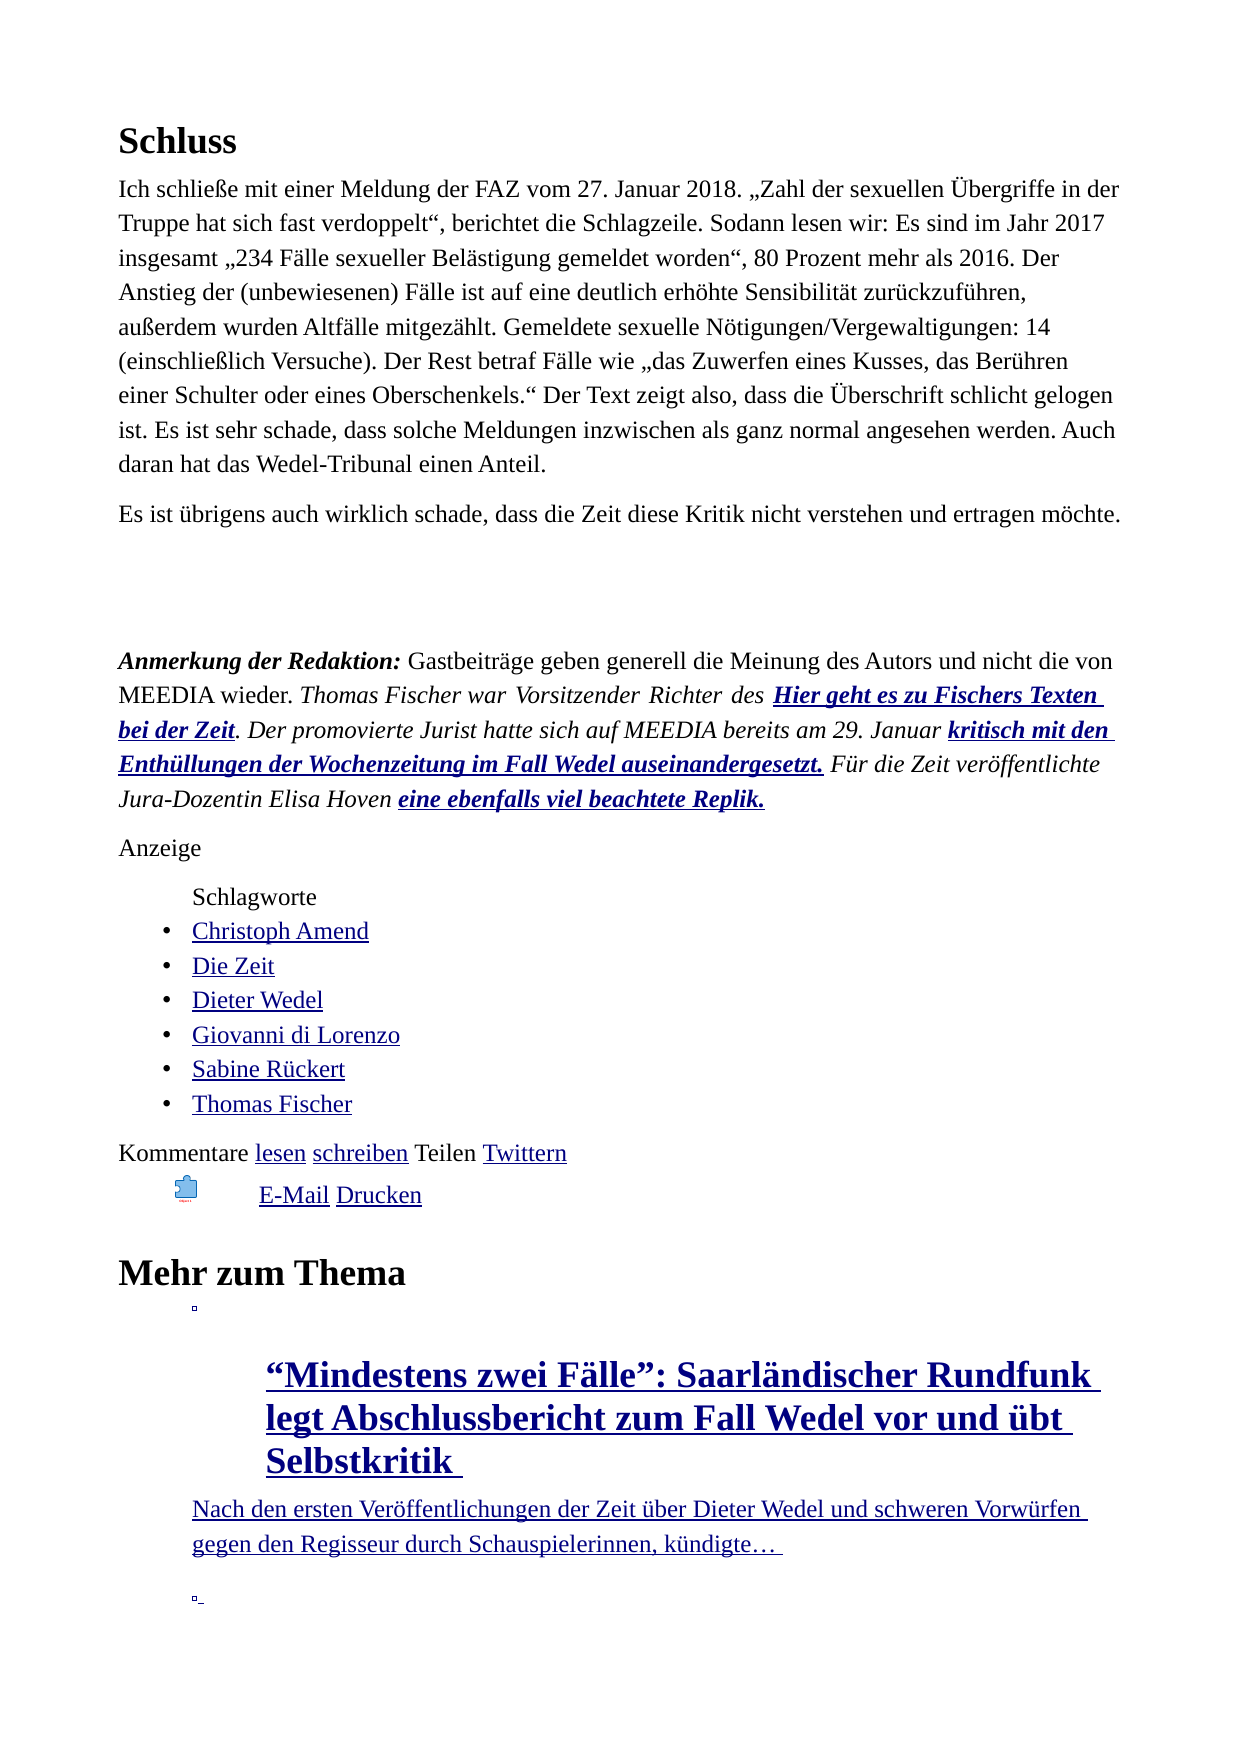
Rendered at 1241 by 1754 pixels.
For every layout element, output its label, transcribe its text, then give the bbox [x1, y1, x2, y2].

list Sabine Rückert [162, 1054, 1122, 1083]
text E-Mail Drucken [118, 1172, 1122, 1209]
list Nach den ersten Veröffentlichungen der Zeit über Dieter Wedel und schweren Vorwürfen gegen den Regisseur durch Schauspielerinnen, kündigte… [162, 1494, 1122, 1557]
list Schlagworte [162, 882, 1122, 911]
list Dieter Wedel [162, 985, 1122, 1014]
text Ich schließe mit einer Meldung der FAZ vom 27. Januar 2018. „Zahl der sexuellen Übergriffe in der Truppe hat sich fast verdoppelt“, berichtet die Schlagzeile. Sodann lesen wir: Es sind im Jahr 2017 insgesamt „234 Fälle sexueller Belästigung gemeldet worden“, 80 Prozent mehr als 2016. Der Anstieg der (unbewiesenen) Fälle ist auf eine deutlich erhöhte Sensibilität zurückzuführen, außerdem wurden Altfälle mitgezählt. Gemeldete sexuelle Nötigungen/Vergewaltigungen: 14 (einschließlich Versuche). Der Rest betraf Fälle wie „das Zuwerfen eines Kusses, das Berühren einer Schulter oder eines Oberschenkels.“ Der Text zeigt also, dass die Überschrift schlicht gelogen ist. Es ist sehr schade, dass solche Meldungen inzwischen als ganz normal angesehen werden. Auch daran hat das Wedel-Tribunal einen Anteil. [118, 174, 1122, 478]
text Anmerkung der Redaktion: Gastbeiträge geben generell die Meinung des Autors und nicht die von MEEDIA wieder. Thomas Fischer war Vorsitzender Richter des Hier geht es zu Fischers Texten bei der Zeit. Der promovierte Jurist hatte sich auf MEEDIA bereits am 29. Januar kritisch mit den Enthüllungen der Wochenzeitung im Fall Wedel auseinandergesetzt. Für die Zeit veröffentlichte Jura-Dozentin Elisa Hoven eine ebenfalls viel beachtete Replik. [118, 646, 1122, 812]
subtitle “Mindestens zwei Fälle”: Saarländischer Rundfunk legt Abschlussbericht zum Fall Wedel vor und übt Selbstkritik [236, 1352, 1122, 1482]
text Es ist übrigens auch wirklich schade, dass die Zeit diese Kritik nicht verstehen und ertragen möchte. [118, 499, 1122, 527]
subtitle Mehr zum Thema [118, 1250, 1122, 1293]
text Kommentare lesen schreiben Teilen Twittern [118, 1138, 1122, 1167]
list Giovanni di Lorenzo [162, 1020, 1122, 1048]
list Christoph Amend [162, 916, 1122, 945]
text Anzeige [118, 833, 1122, 862]
list Thomas Fischer [162, 1089, 1122, 1117]
list Die Zeit [162, 951, 1122, 979]
subtitle Schluss [118, 118, 1122, 161]
